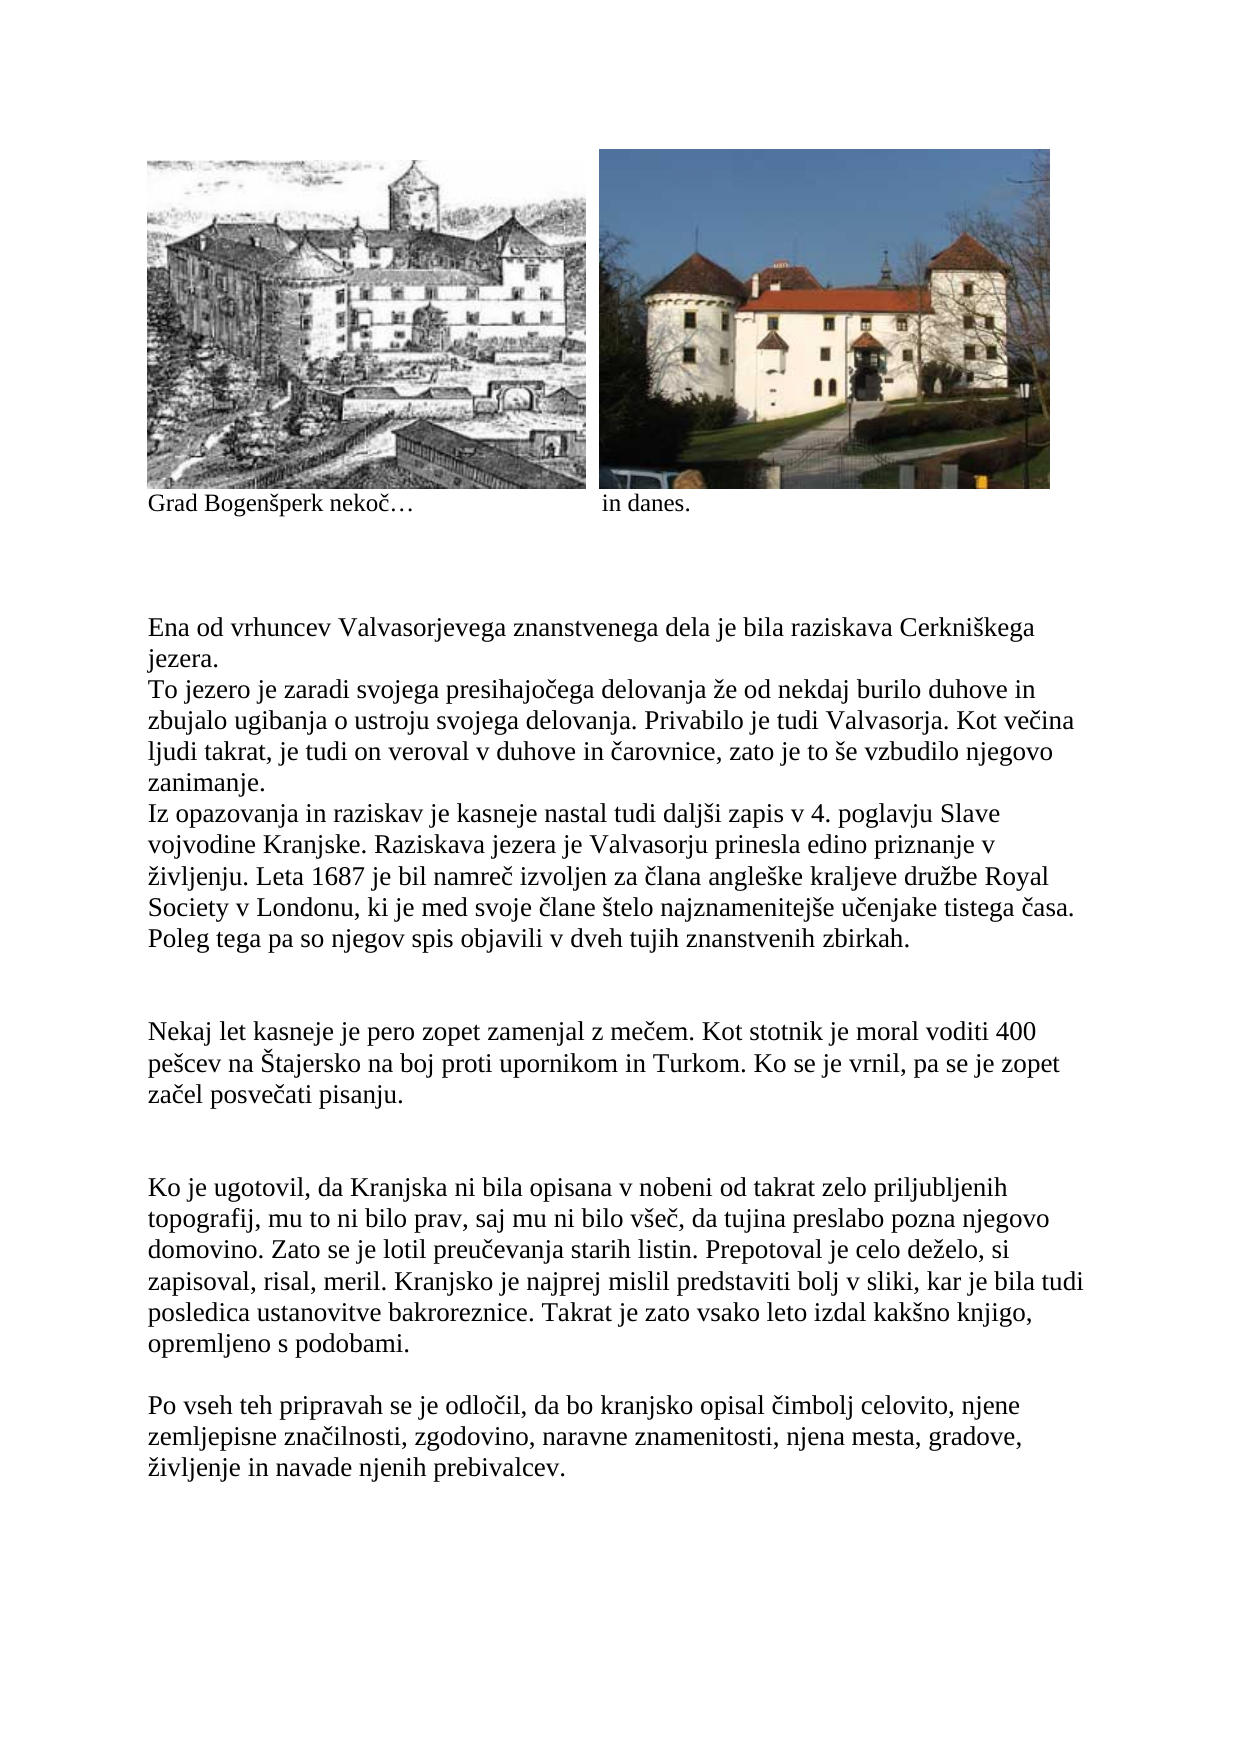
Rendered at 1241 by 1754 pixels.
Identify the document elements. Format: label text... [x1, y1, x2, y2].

text Grad Bogenšperk nekoč… in danes. [148, 488, 1093, 517]
text To jezero je zaradi svojega presihajočega delovanja že od nekdaj burilo duhove in zbujalo ugibanja o ustroju svojega delovanja. Privabilo je tudi Valvasorja. Kot večina ljudi takrat, je tudi on veroval v duhove in čarovnice, zato je to še vzbudilo njegovo zanimanje. [148, 673, 1093, 797]
text Po vseh teh pripravah se je odločil, da bo kranjsko opisal čimbolj celovito, njene zemljepisne značilnosti, zgodovino, naravne znamenitosti, njena mesta, gradove, življenje in navade njenih prebivalcev. [148, 1389, 1093, 1483]
picture [599, 149, 1050, 489]
picture [147, 160, 586, 489]
text Iz opazovanja in raziskav je kasneje nastal tudi daljši zapis v 4. poglavju Slave vojvodine Kranjske. Raziskava jezera je Valvasorju prinesla edino priznanje v življenju. Leta 1687 je bil namreč izvoljen za člana angleške kraljeve družbe Royal Society v Londonu, ki je med svoje člane štelo najznamenitejše učenjake tistega časa. Poleg tega pa so njegov spis objavili v dveh tujih znanstvenih zbirkah. [148, 797, 1093, 953]
text Ko je ugotovil, da Kranjska ni bila opisana v nobeni od takrat zelo priljubljenih topografij, mu to ni bilo prav, saj mu ni bilo všeč, da tujina preslabo pozna njegovo domovino. Zato se je lotil preučevanja starih listin. Prepotoval je celo deželo, si zapisoval, risal, meril. Kranjsko je najprej mislil predstaviti bolj v sliki, kar je bila tudi posledica ustanovitve bakroreznice. Takrat je zato vsako leto izdal kakšno knjigo, opremljeno s podobami. [148, 1171, 1093, 1358]
text Ena od vrhuncev Valvasorjevega znanstvenega dela je bila raziskava Cerkniškega jezera. [148, 611, 1093, 673]
text Nekaj let kasneje je pero zopet zamenjal z mečem. Kot stotnik je moral voditi 400 pešcev na Štajersko na boj proti upornikom in Turkom. Ko se je vrnil, pa se je zopet začel posvečati pisanju. [148, 1016, 1093, 1109]
